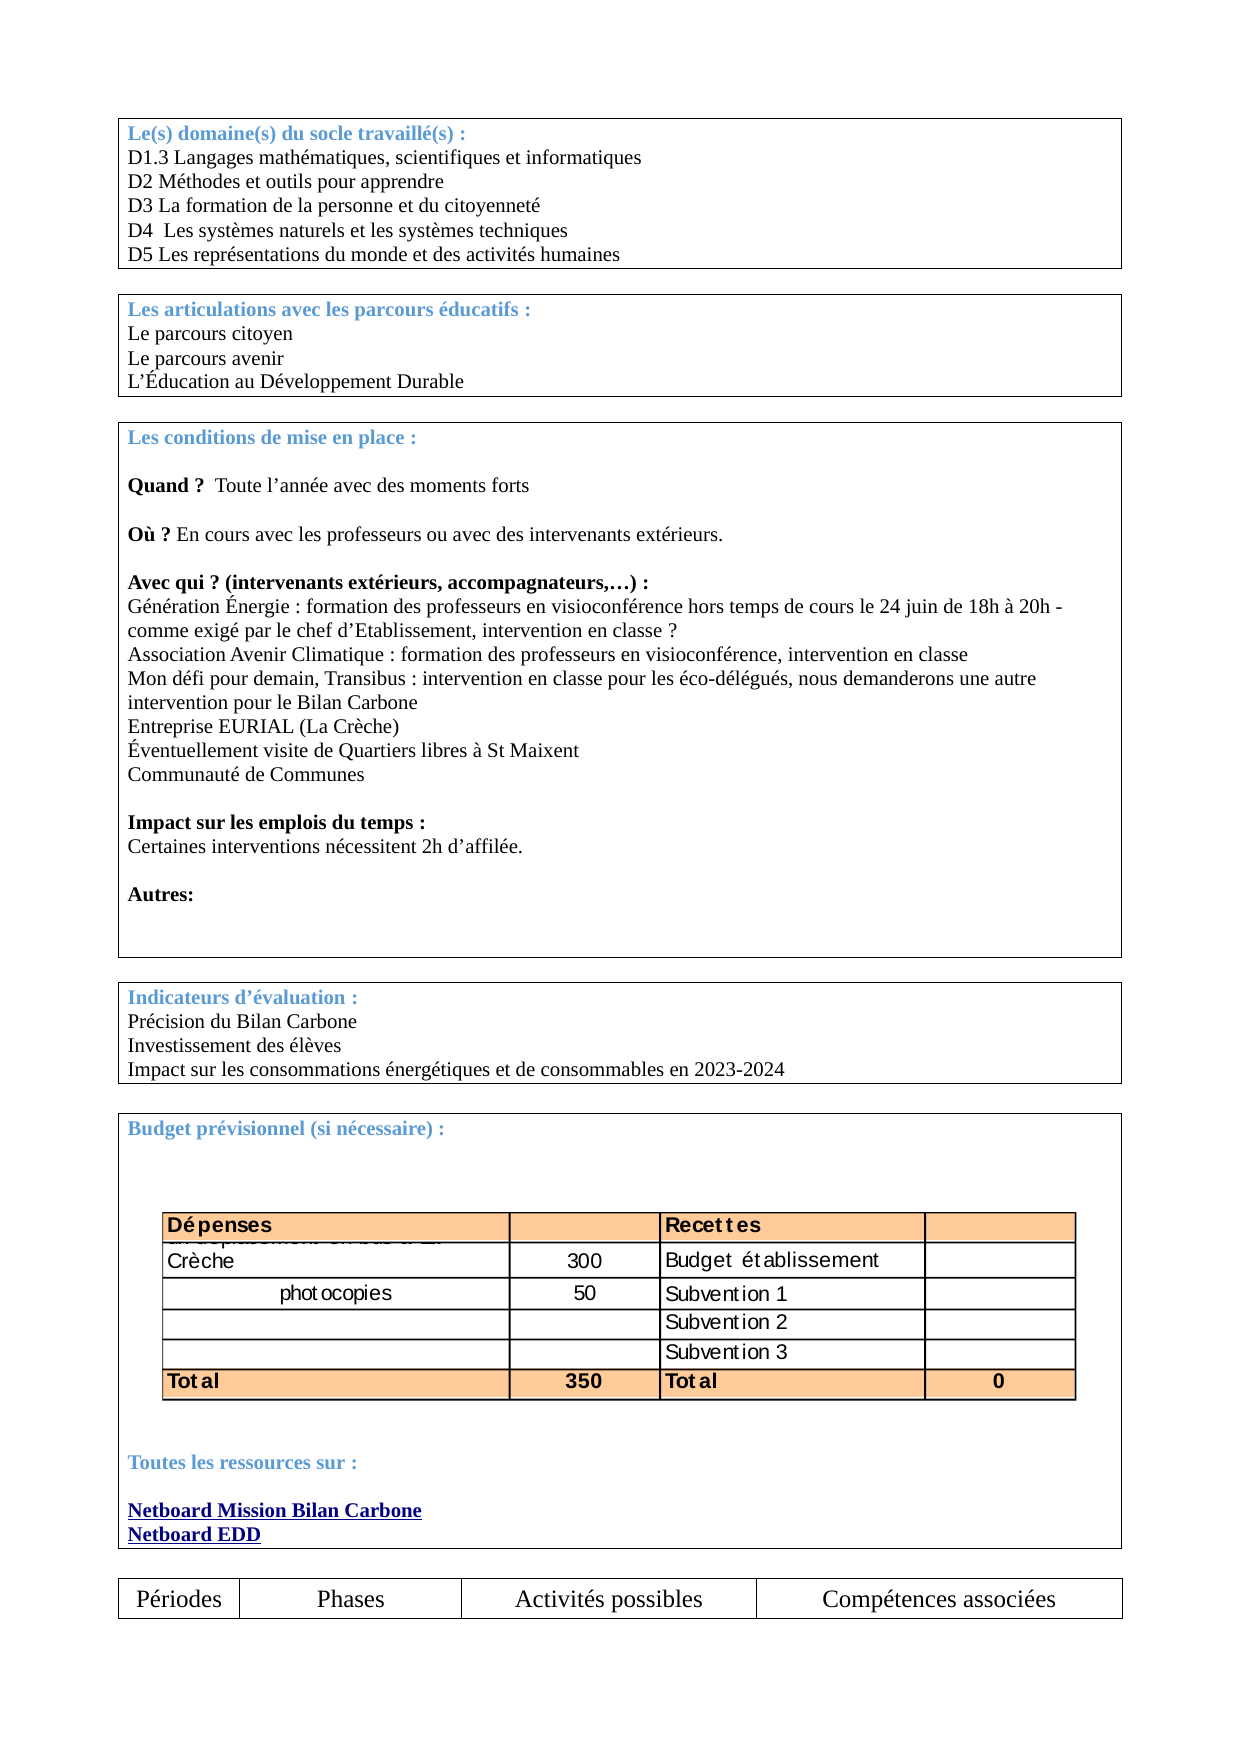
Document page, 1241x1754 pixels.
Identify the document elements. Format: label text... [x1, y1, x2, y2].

text Les articulations avec les parcours éducatifs : [119, 295, 1121, 318]
text Toutes les ressources sur : [119, 1447, 1121, 1474]
text Netboard EDD [119, 1519, 1121, 1548]
text Certaines interventions nécessitent 2h d’affilée. [119, 831, 1121, 858]
text Entreprise EURIAL (La Crèche) [119, 711, 1121, 735]
text Mon défi pour demain, Transibus : intervention en classe pour les éco-délégués, nous demanderons une autre intervention pour le Bilan Carbone [119, 663, 1121, 711]
text Communauté de Communes [119, 759, 1121, 786]
text Précision du Bilan Carbone [119, 1006, 1121, 1030]
text Les conditions de mise en place : [119, 423, 1121, 449]
text Netboard Mission Bilan Carbone [119, 1495, 1121, 1519]
text Budget prévisionnel (si nécessaire) : [119, 1114, 1121, 1140]
table_header Activités possibles [462, 1579, 756, 1618]
text D5 Les représentations du monde et des activités humaines [119, 238, 1121, 268]
text Investissement des élèves [119, 1030, 1121, 1054]
text Avec qui ? (intervenants extérieurs, accompagnateurs,…) : [119, 566, 1121, 591]
text D2 Méthodes et outils pour apprendre [119, 166, 1121, 190]
text Indicateurs d’évaluation : [119, 983, 1121, 1006]
text D3 La formation de la personne et du citoyenneté [119, 190, 1121, 214]
table_header Compétences associées [757, 1579, 1122, 1618]
text Impact sur les emplois du temps : [119, 807, 1121, 831]
table_header Périodes [119, 1579, 239, 1618]
text Le(s) domaine(s) du socle travaillé(s) : [119, 119, 1121, 142]
text D1.3 Langages mathématiques, scientifiques et informatiques [119, 142, 1121, 166]
text Le parcours citoyen [119, 318, 1121, 342]
text Association Avenir Climatique : formation des professeurs en visioconférence, intervention en classe [119, 639, 1121, 663]
text Autres: [119, 879, 1121, 906]
text Où ? En cours avec les professeurs ou avec des intervenants extérieurs. [119, 518, 1121, 546]
text L’Éducation au Développement Durable [119, 366, 1121, 396]
text Génération Énergie : formation des professeurs en visioconférence hors temps de cours le 24 juin de 18h à 20h - comme exigé par le chef d’Etablissement, intervention en classe ? [119, 591, 1121, 639]
table_header Phases [240, 1579, 461, 1618]
text Le parcours avenir [119, 342, 1121, 366]
text D4 Les systèmes naturels et les systèmes techniques [119, 214, 1121, 238]
text Impact sur les consommations énergétiques et de consommables en 2023-2024 [119, 1054, 1121, 1083]
text Quand ? Toute l’année avec des moments forts [119, 470, 1121, 497]
text Éventuellement visite de Quartiers libres à St Maixent [119, 735, 1121, 759]
